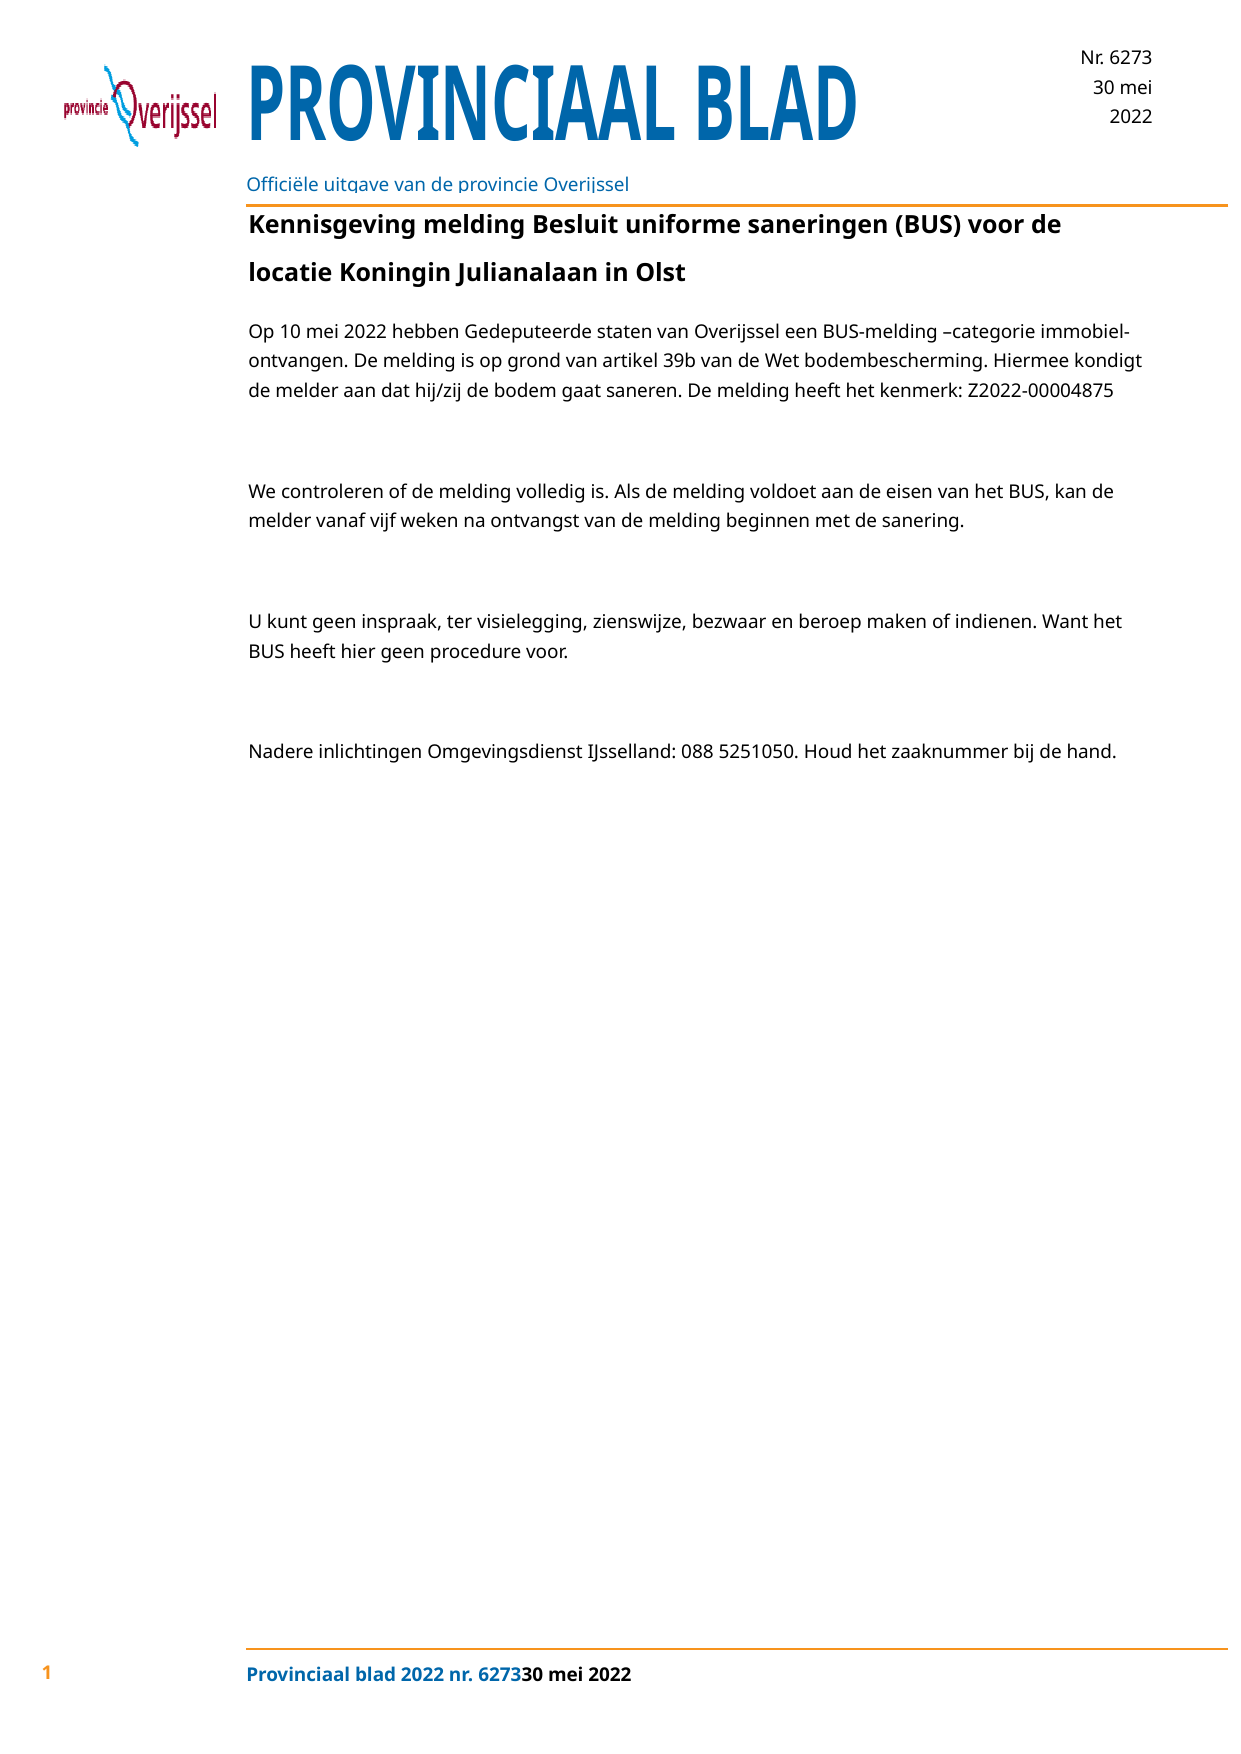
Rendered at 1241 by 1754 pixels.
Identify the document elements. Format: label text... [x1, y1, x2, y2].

text Op 10 mei 2022 hebben Gedeputeerde staten van Overijssel een BUS-melding –categorie immobiel- ontvangen. De melding is op grond van artikel 39b van de Wet bodembescherming. Hiermee kondigt de melder aan dat hij/zij de bodem gaat saneren. De melding heeft het kenmerk: Z2022-00004875 [248, 318, 1152, 403]
picture [41, 47, 231, 172]
text U kunt geen inspraak, ter visielegging, zienswijze, bezwaar en beroep maken of indienen. Want het BUS heeft hier geen procedure voor. [248, 608, 1152, 664]
text Nadere inlichtingen Omgevingsdienst IJsselland: 088 5251050. Houd het zaaknummer bij de hand. [248, 739, 1152, 764]
text We controleren of de melding volledig is. Als de melding voldoet aan de eisen van het BUS, kan de melder vanaf vijf weken na ontvangst van de melding beginnen met de sanering. [248, 478, 1152, 533]
text Kennisgeving melding Besluit uniforme saneringen (BUS) voor de locatie Koningin Julianalaan in Olst [248, 207, 1152, 288]
